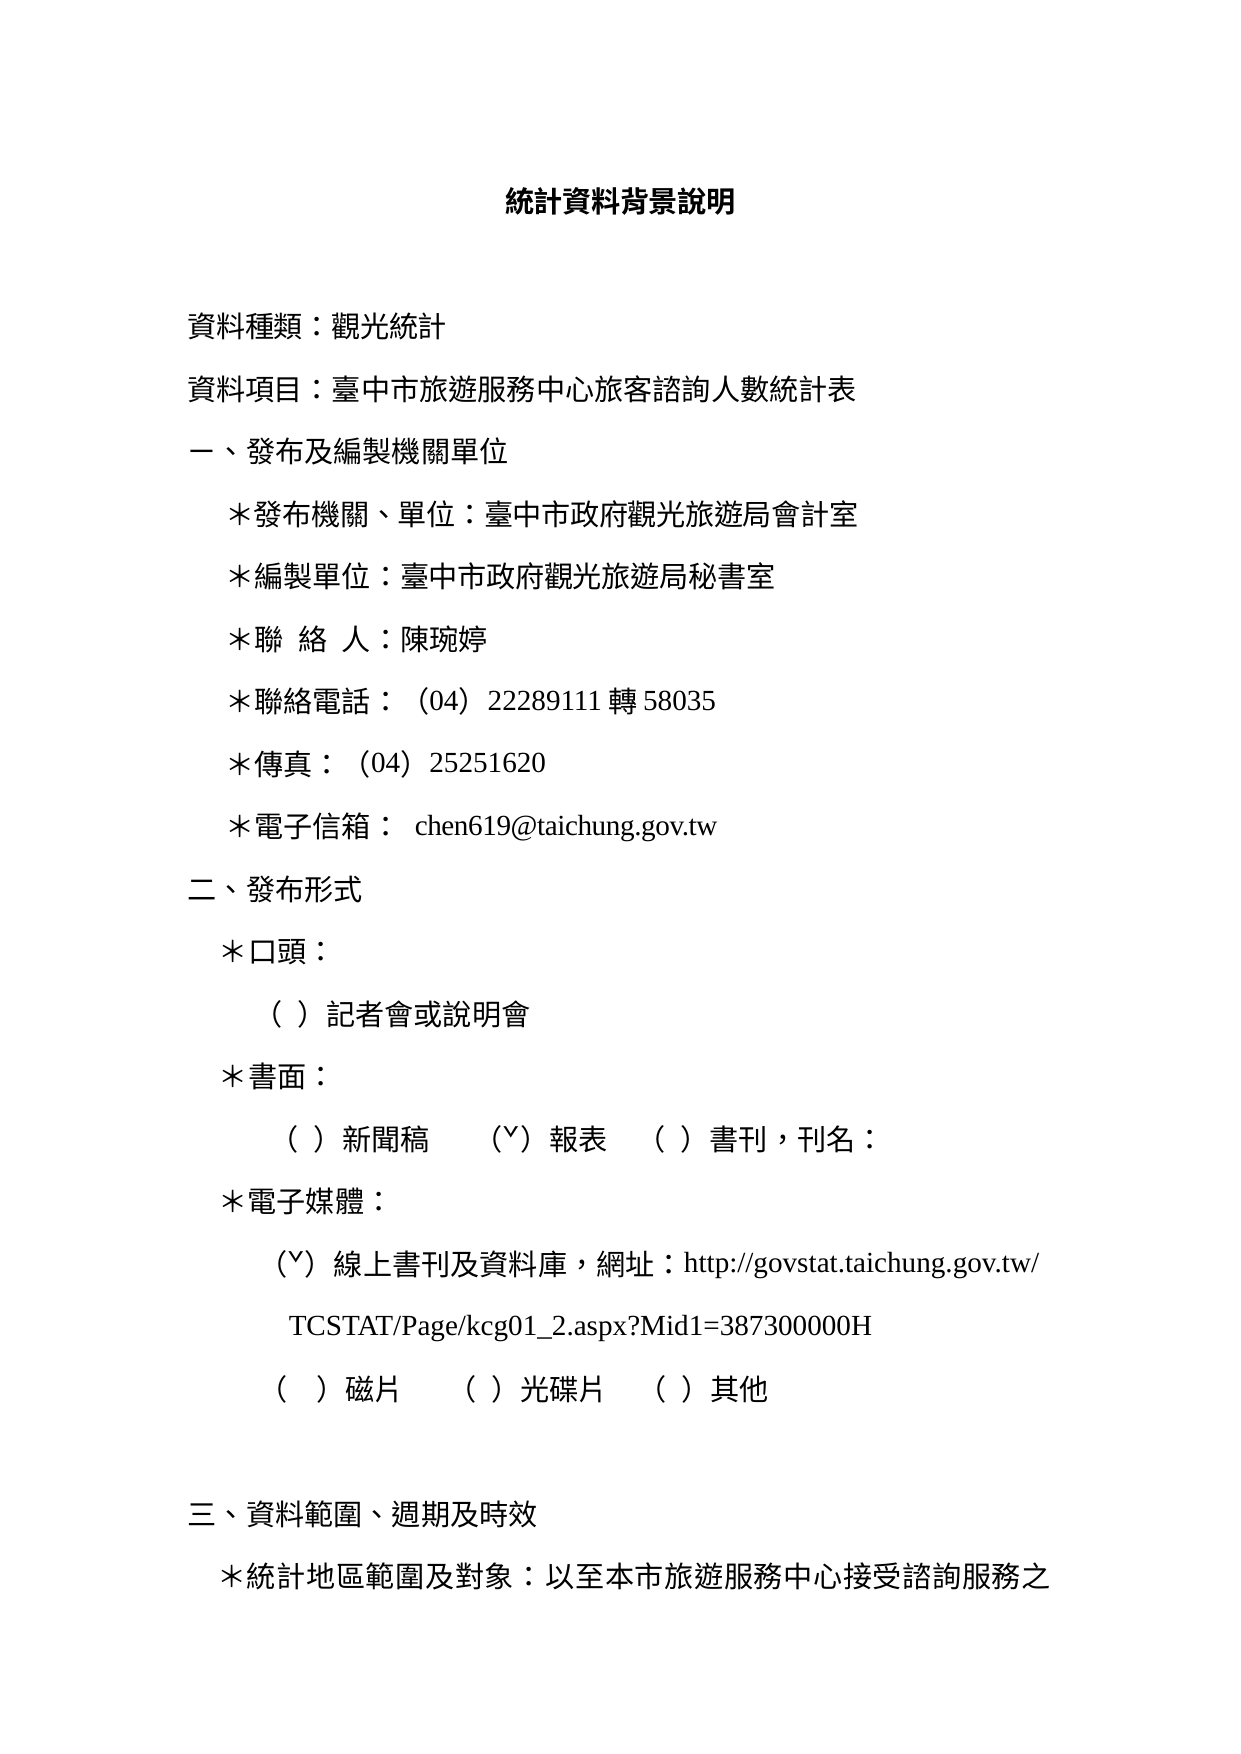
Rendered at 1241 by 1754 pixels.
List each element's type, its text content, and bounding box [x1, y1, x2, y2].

text ㄧ、發布及編製機關單位 [187, 408, 1053, 471]
text ＊發布機關、單位：臺中市政府觀光旅遊局會計室 [225, 471, 1053, 533]
text ＊傳真：（04）25251620 [225, 721, 1053, 783]
text 資料種類：觀光統計 [187, 283, 1053, 346]
text （ ）磁片 （ ）光碟片 （ ）其他 [258, 1346, 1087, 1408]
text 二、發布形式 [187, 846, 1053, 908]
list 書面： [218, 1033, 1053, 1096]
text 三、資料範圍、週期及時效 [187, 1471, 1053, 1533]
text 統計資料背景說明 [187, 158, 1053, 221]
text 資料項目：臺中市旅遊服務中心旅客諮詢人數統計表 [187, 346, 1053, 408]
text （ ）新聞稿 （ˇ）報表 （ ）書刊，刊名： [218, 1096, 1053, 1158]
text ＊聯 絡 人：陳琬婷 [225, 596, 1053, 658]
text ＊編製單位：臺中市政府觀光旅遊局秘書室 [225, 533, 1053, 596]
text ＊統計地區範圍及對象：以至本市旅遊服務中心接受諮詢服務之 [217, 1533, 1053, 1596]
list 口頭： [218, 908, 1053, 971]
text （ ）記者會或說明會 [187, 971, 1053, 1033]
text ＊聯絡電話：（04）22289111轉58035 [225, 658, 1053, 721]
text ＊電子信箱： chen619@taichung.gov.tw [225, 783, 1053, 846]
text （ˇ）線上書刊及資料庫，網址：http://govstat.taichung.gov.tw/TCSTAT/Page/kcg01_2.aspx?Mid1=387300000H [258, 1221, 1087, 1346]
text ＊電子媒體： [218, 1158, 1053, 1221]
